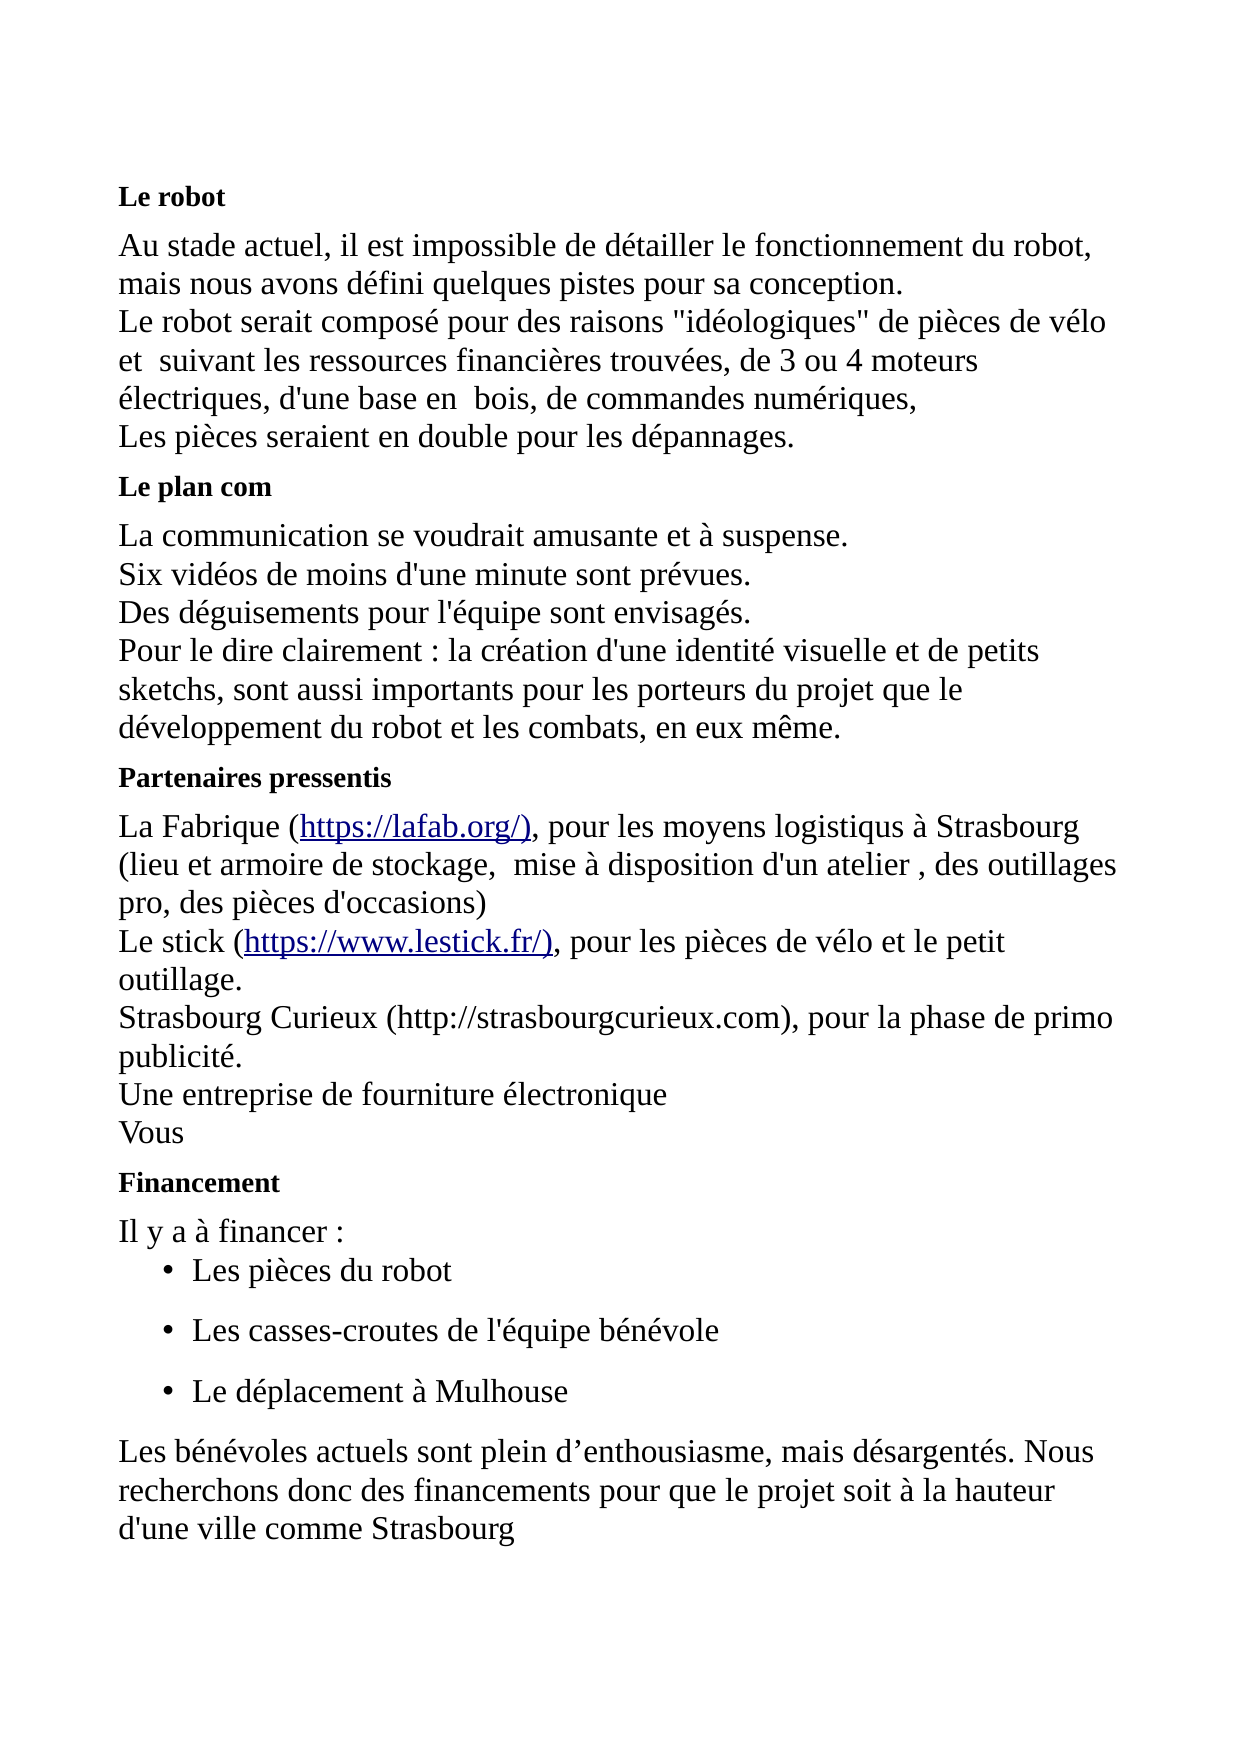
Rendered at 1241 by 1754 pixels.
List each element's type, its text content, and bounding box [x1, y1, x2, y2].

list Les casses-croutes de l'équipe bénévole [162, 1311, 1122, 1349]
text La communication se voudrait amusante et à suspense. [118, 515, 1122, 554]
text Au stade actuel, il est impossible de détailler le fonctionnement du robot, mais nous avons défini quelques pistes pour sa conception. [118, 225, 1122, 301]
text Une entreprise de fourniture électronique [118, 1074, 1122, 1113]
text La Fabrique (https://lafab.org/), pour les moyens logistiqus à Strasbourg (lieu et armoire de stockage, mise à disposition d'un atelier , des outillages pro, des pièces d'occasions) [118, 806, 1122, 921]
text Strasbourg Curieux (http://strasbourgcurieux.com), pour la phase de primo publicité. [118, 998, 1122, 1074]
text Des déguisements pour l'équipe sont envisagés. [118, 592, 1122, 630]
subtitle Partenaires pressentis [118, 760, 1122, 793]
text Le robot serait composé pour des raisons "idéologiques" de pièces de vélo et suivant les ressources financières trouvées, de 3 ou 4 moteurs électriques, d'une base en bois, de commandes numériques, [118, 301, 1122, 416]
text Vous [118, 1113, 1122, 1151]
subtitle Financement [118, 1166, 1122, 1199]
text Six vidéos de moins d'une minute sont prévues. [118, 554, 1122, 592]
text Pour le dire clairement : la création d'une identité visuelle et de petits sketchs, sont aussi importants pour les porteurs du projet que le développement du robot et les combats, en eux même. [118, 630, 1122, 745]
text Il y a à financer : [118, 1212, 1122, 1250]
text Les bénévoles actuels sont plein d’enthousiasme, mais désargentés. Nous recherchons donc des financements pour que le projet soit à la hauteur d'une ville comme Strasbourg [118, 1432, 1122, 1547]
subtitle Le robot [118, 179, 1122, 212]
list Le déplacement à Mulhouse [162, 1371, 1122, 1409]
text Les pièces seraient en double pour les dépannages. [118, 416, 1122, 455]
list Les pièces du robot [162, 1250, 1122, 1288]
subtitle Le plan com [118, 469, 1122, 503]
text Le stick (https://www.lestick.fr/), pour les pièces de vélo et le petit outillage. [118, 921, 1122, 998]
